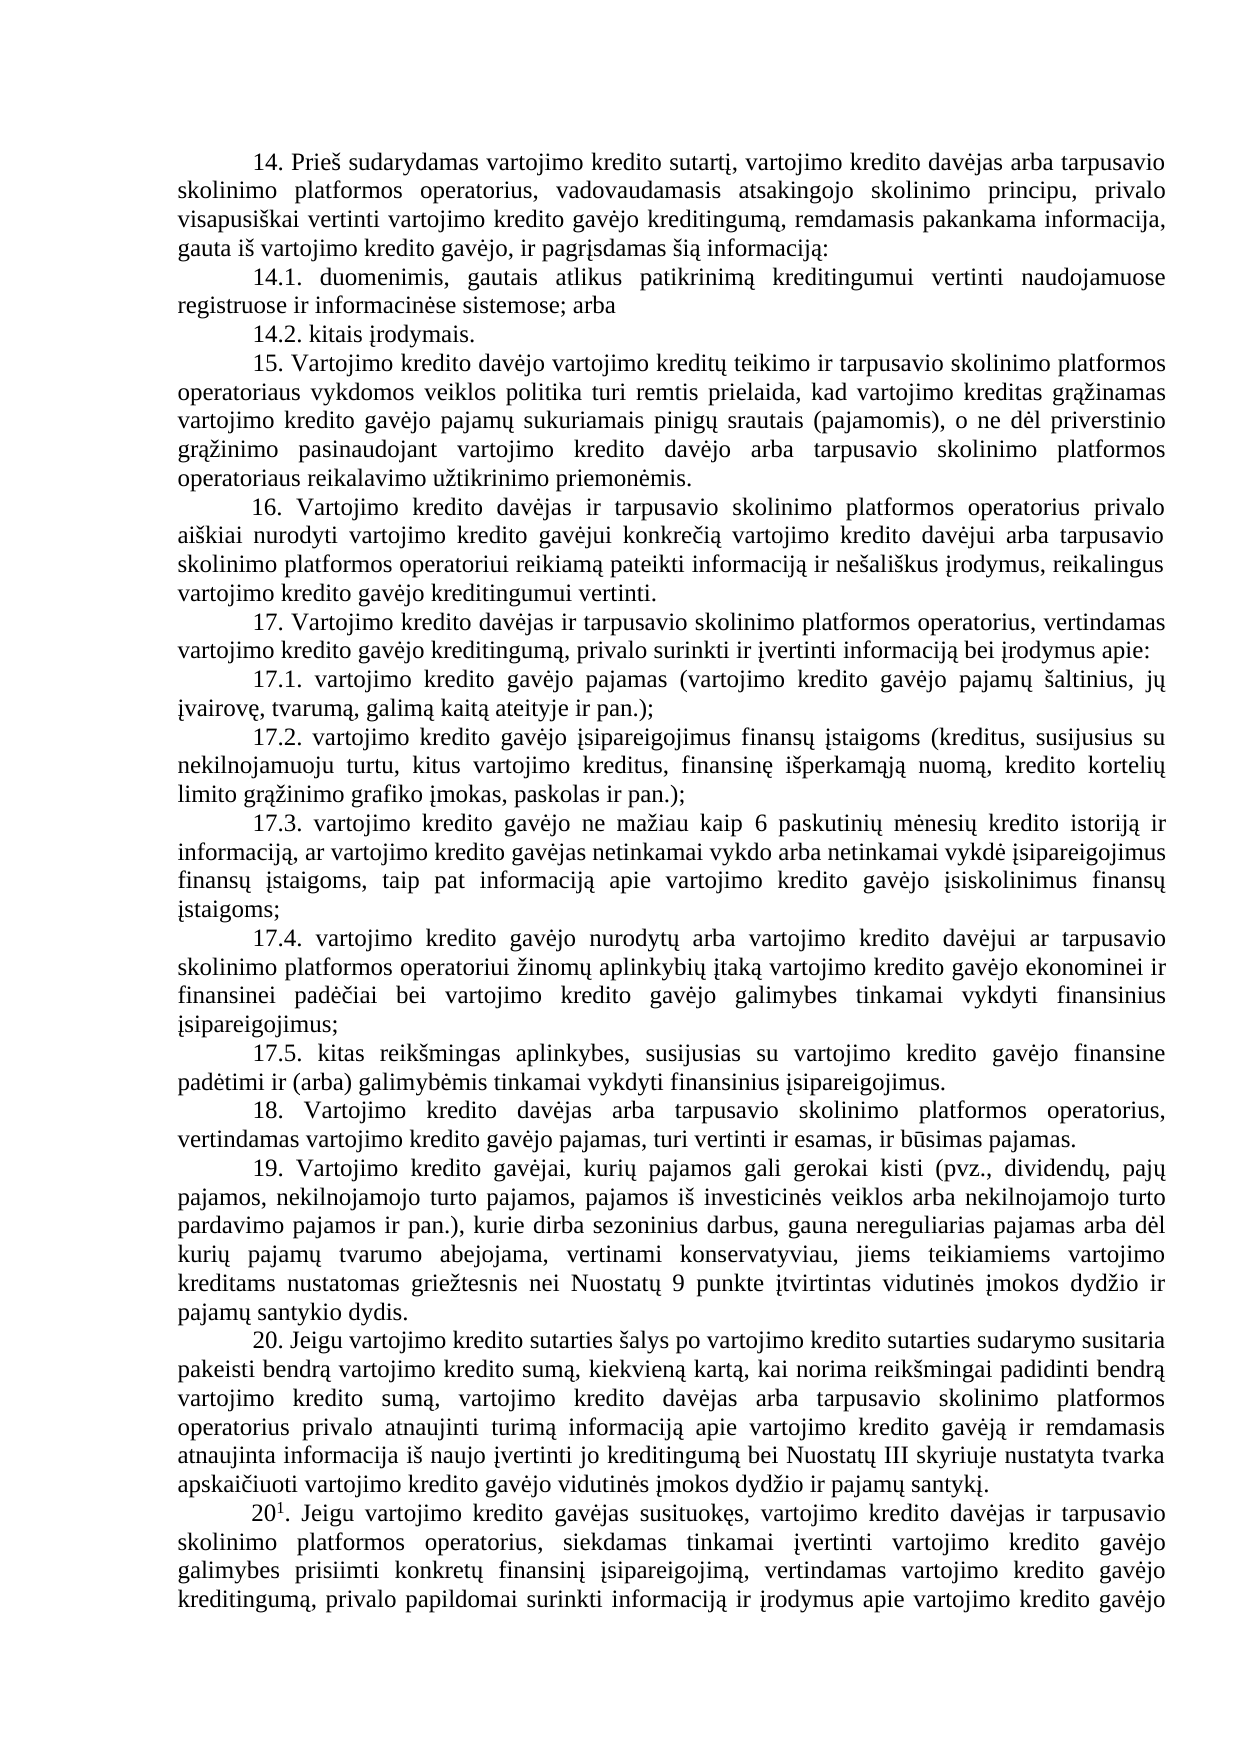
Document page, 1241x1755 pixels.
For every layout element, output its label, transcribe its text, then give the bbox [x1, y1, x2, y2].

text 20. Jeigu vartojimo kredito sutarties šalys po vartojimo kredito sutarties sudarymo susitaria pakeisti bendrą vartojimo kredito sumą, kiekvieną kartą, kai norima reikšmingai padidinti bendrą vartojimo kredito sumą, vartojimo kredito davėjas arba tarpusavio skolinimo platformos operatorius privalo atnaujinti turimą informaciją apie vartojimo kredito gavėją ir remdamasis atnaujinta informacija iš naujo įvertinti jo kreditingumą bei Nuostatų III skyriuje nustatyta tvarka apskaičiuoti vartojimo kredito gavėjo vidutinės įmokos dydžio ir pajamų santykį. [177, 1326, 1166, 1498]
text 19. Vartojimo kredito gavėjai, kurių pajamos gali gerokai kisti (pvz., dividendų, pajų pajamos, nekilnojamojo turto pajamos, pajamos iš investicinės veiklos arba nekilnojamojo turto pardavimo pajamos ir pan.), kurie dirba sezoninius darbus, gauna nereguliarias pajamas arba dėl kurių pajamų tvarumo abejojama, vertinami konservatyviau, jiems teikiamiems vartojimo kreditams nustatomas griežtesnis nei Nuostatų 9 punkte įtvirtintas vidutinės įmokos dydžio ir pajamų santykio dydis. [177, 1153, 1166, 1326]
text 17.2. vartojimo kredito gavėjo įsipareigojimus finansų įstaigoms (kreditus, susijusius su nekilnojamuoju turtu, kitus vartojimo kreditus, finansinę išperkamąją nuomą, kredito kortelių limito grąžinimo grafiko įmokas, paskolas ir pan.); [177, 722, 1166, 808]
text 201. Jeigu vartojimo kredito gavėjas susituokęs, vartojimo kredito davėjas ir tarpusavio skolinimo platformos operatorius, siekdamas tinkamai įvertinti vartojimo kredito gavėjo galimybes prisiimti konkretų finansinį įsipareigojimą, vertindamas vartojimo kredito gavėjo kreditingumą, privalo papildomai surinkti informaciją ir įrodymus apie vartojimo kredito gavėjo [177, 1498, 1166, 1613]
text 14.2. kitais įrodymais. [177, 319, 1166, 348]
text 15. Vartojimo kredito davėjo vartojimo kreditų teikimo ir tarpusavio skolinimo platformos operatoriaus vykdomos veiklos politika turi remtis prielaida, kad vartojimo kreditas grąžinamas vartojimo kredito gavėjo pajamų sukuriamais pinigų srautais (pajamomis), o ne dėl priverstinio grąžinimo pasinaudojant vartojimo kredito davėjo arba tarpusavio skolinimo platformos operatoriaus reikalavimo užtikrinimo priemonėmis. [177, 348, 1166, 492]
text 14.1. duomenimis, gautais atlikus patikrinimą kreditingumui vertinti naudojamuose registruose ir informacinėse sistemose; arba [177, 262, 1166, 319]
text 17.3. vartojimo kredito gavėjo ne mažiau kaip 6 paskutinių mėnesių kredito istoriją ir informaciją, ar vartojimo kredito gavėjas netinkamai vykdo arba netinkamai vykdė įsipareigojimus finansų įstaigoms, taip pat informaciją apie vartojimo kredito gavėjo įsiskolinimus finansų įstaigoms; [177, 808, 1166, 923]
text 17.1. vartojimo kredito gavėjo pajamas (vartojimo kredito gavėjo pajamų šaltinius, jų įvairovę, tvarumą, galimą kaitą ateityje ir pan.); [177, 664, 1166, 722]
text 17. Vartojimo kredito davėjas ir tarpusavio skolinimo platformos operatorius, vertindamas vartojimo kredito gavėjo kreditingumą, privalo surinkti ir įvertinti informaciją bei įrodymus apie: [177, 607, 1166, 664]
text 17.5. kitas reikšmingas aplinkybes, susijusias su vartojimo kredito gavėjo finansine padėtimi ir (arba) galimybėmis tinkamai vykdyti finansinius įsipareigojimus. [177, 1038, 1166, 1096]
text 17.4. vartojimo kredito gavėjo nurodytų arba vartojimo kredito davėjui ar tarpusavio skolinimo platformos operatoriui žinomų aplinkybių įtaką vartojimo kredito gavėjo ekonominei ir finansinei padėčiai bei vartojimo kredito gavėjo galimybes tinkamai vykdyti finansinius įsipareigojimus; [177, 923, 1166, 1038]
text 16. Vartojimo kredito davėjas ir tarpusavio skolinimo platformos operatorius privalo aiškiai nurodyti vartojimo kredito gavėjui konkrečią vartojimo kredito davėjui arba tarpusavio skolinimo platformos operatoriui reikiamą pateikti informaciją ir nešališkus įrodymus, reikalingus vartojimo kredito gavėjo kreditingumui vertinti. [177, 492, 1165, 607]
text 14. Prieš sudarydamas vartojimo kredito sutartį, vartojimo kredito davėjas arba tarpusavio skolinimo platformos operatorius, vadovaudamasis atsakingojo skolinimo principu, privalo visapusiškai vertinti vartojimo kredito gavėjo kreditingumą, remdamasis pakankama informacija, gauta iš vartojimo kredito gavėjo, ir pagrįsdamas šią informaciją: [177, 147, 1166, 262]
text 18. Vartojimo kredito davėjas arba tarpusavio skolinimo platformos operatorius, vertindamas vartojimo kredito gavėjo pajamas, turi vertinti ir esamas, ir būsimas pajamas. [177, 1096, 1166, 1153]
